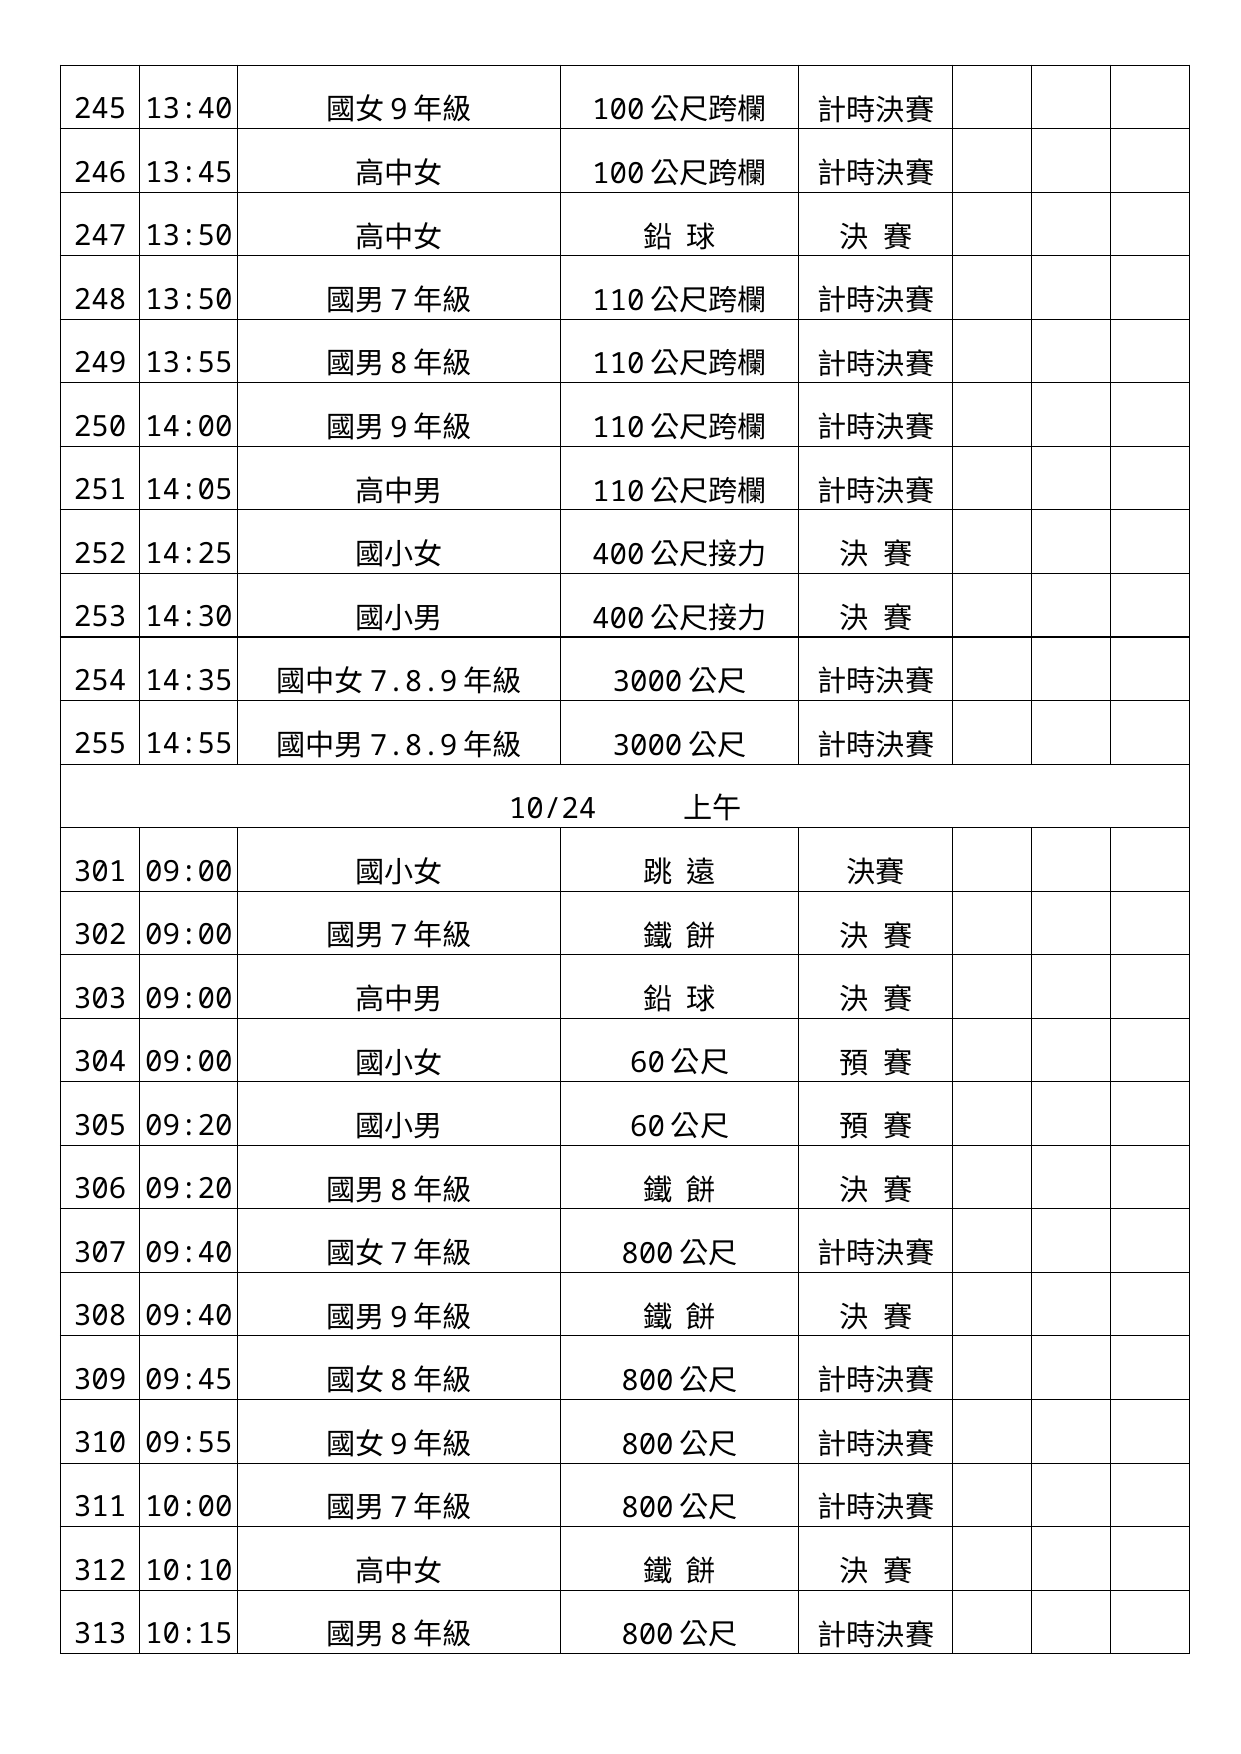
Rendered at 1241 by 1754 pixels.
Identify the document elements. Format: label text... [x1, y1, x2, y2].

table_cell 計時決賽 [799, 1400, 952, 1462]
table_cell [953, 447, 1031, 509]
table_cell 計時決賽 [799, 701, 952, 763]
table_cell 國中男7.8.9年級 [238, 701, 560, 763]
table_cell 13:50 [140, 193, 237, 255]
table_cell 305 [61, 1082, 139, 1145]
table_cell [1111, 1019, 1189, 1081]
table_cell 國男7年級 [238, 892, 560, 954]
table_cell 14:05 [140, 447, 237, 509]
table_cell [953, 1273, 1031, 1335]
table_cell [953, 256, 1031, 319]
table_cell [1111, 383, 1189, 446]
table_cell 308 [61, 1273, 139, 1335]
table_cell [1032, 892, 1110, 954]
table_cell [1111, 66, 1189, 128]
table_cell 國女9年級 [238, 66, 560, 128]
table_cell [1111, 1209, 1189, 1272]
table_cell 高中女 [238, 193, 560, 255]
table_cell 鐵 餅 [561, 1527, 798, 1589]
table_cell 09:00 [140, 892, 237, 954]
table_cell [1032, 574, 1110, 636]
table_cell [1111, 638, 1189, 700]
table_cell 09:00 [140, 828, 237, 891]
table_cell 110公尺跨欄 [561, 320, 798, 382]
table_cell 110公尺跨欄 [561, 383, 798, 446]
table_cell 304 [61, 1019, 139, 1081]
table_cell 800公尺 [561, 1336, 798, 1399]
table_cell 決 賽 [799, 892, 952, 954]
table_cell [1111, 1464, 1189, 1526]
table_cell [1111, 1336, 1189, 1399]
table_cell [1032, 1527, 1110, 1589]
table_cell 09:45 [140, 1336, 237, 1399]
table_cell 09:00 [140, 1019, 237, 1081]
table_cell 決 賽 [799, 193, 952, 255]
table_cell [1111, 1273, 1189, 1335]
table_cell 800公尺 [561, 1400, 798, 1462]
table_cell 國男8年級 [238, 1146, 560, 1208]
table_cell 高中女 [238, 129, 560, 192]
table_cell 國男7年級 [238, 1464, 560, 1526]
table_cell 決 賽 [799, 510, 952, 573]
table_cell [1032, 256, 1110, 319]
table_cell 國女7年級 [238, 1209, 560, 1272]
table_cell [953, 383, 1031, 446]
table_cell 3000公尺 [561, 701, 798, 763]
table_cell [953, 574, 1031, 636]
table_cell [953, 1527, 1031, 1589]
table_cell 312 [61, 1527, 139, 1589]
table_cell 09:20 [140, 1082, 237, 1145]
table_cell [953, 1464, 1031, 1526]
table_cell [953, 1591, 1031, 1653]
table_cell 13:55 [140, 320, 237, 382]
table_cell [1032, 1273, 1110, 1335]
table_cell 10:00 [140, 1464, 237, 1526]
table_cell 鉛 球 [561, 193, 798, 255]
table_cell 計時決賽 [799, 66, 952, 128]
table_cell [1111, 701, 1189, 763]
table_cell [1032, 510, 1110, 573]
table_cell 高中女 [238, 1527, 560, 1589]
table_cell 國男9年級 [238, 1273, 560, 1335]
table_cell 311 [61, 1464, 139, 1526]
table_cell 決 賽 [799, 955, 952, 1018]
table_cell [1111, 828, 1189, 891]
table_cell [953, 1146, 1031, 1208]
table_cell 251 [61, 447, 139, 509]
table_cell 254 [61, 638, 139, 700]
table_cell 14:25 [140, 510, 237, 573]
table_cell [1032, 1146, 1110, 1208]
table_cell 鐵 餅 [561, 1273, 798, 1335]
table_cell [1032, 320, 1110, 382]
table_cell [953, 129, 1031, 192]
table_cell 800公尺 [561, 1464, 798, 1526]
table_cell 國小女 [238, 828, 560, 891]
table_cell 247 [61, 193, 139, 255]
table_cell 400公尺接力 [561, 510, 798, 573]
table_cell [1032, 66, 1110, 128]
table_cell 10:10 [140, 1527, 237, 1589]
table_cell 國男8年級 [238, 320, 560, 382]
table_cell 國男7年級 [238, 256, 560, 319]
table_cell [1111, 447, 1189, 509]
table_cell [953, 320, 1031, 382]
table_cell 預 賽 [799, 1019, 952, 1081]
table_cell 計時決賽 [799, 320, 952, 382]
table_cell [953, 510, 1031, 573]
table_cell 301 [61, 828, 139, 891]
table_cell 國女9年級 [238, 1400, 560, 1462]
table_cell [1032, 129, 1110, 192]
table_cell [1032, 1400, 1110, 1462]
table_cell 國小男 [238, 574, 560, 636]
table_cell 255 [61, 701, 139, 763]
table_cell 決 賽 [799, 1146, 952, 1208]
table_cell 計時決賽 [799, 1464, 952, 1526]
table_cell [953, 1400, 1031, 1462]
table_cell [1032, 383, 1110, 446]
table_cell 決賽 [799, 828, 952, 891]
table_cell 110公尺跨欄 [561, 447, 798, 509]
table_cell 國男9年級 [238, 383, 560, 446]
table_cell [953, 1336, 1031, 1399]
table_cell 245 [61, 66, 139, 128]
table_cell 計時決賽 [799, 1336, 952, 1399]
table_cell 鐵 餅 [561, 892, 798, 954]
table_cell [1111, 193, 1189, 255]
table_cell 計時決賽 [799, 1591, 952, 1653]
table_cell 14:55 [140, 701, 237, 763]
table_cell 09:40 [140, 1209, 237, 1272]
table_cell 248 [61, 256, 139, 319]
table_cell 高中男 [238, 955, 560, 1018]
table_cell 60公尺 [561, 1082, 798, 1145]
table_cell [1111, 256, 1189, 319]
table_cell 09:55 [140, 1400, 237, 1462]
table_cell [953, 892, 1031, 954]
table_cell [953, 66, 1031, 128]
table_cell [1032, 1082, 1110, 1145]
table_cell 決 賽 [799, 1273, 952, 1335]
table_cell 高中男 [238, 447, 560, 509]
table_cell [953, 828, 1031, 891]
table_cell 60公尺 [561, 1019, 798, 1081]
table_cell 400公尺接力 [561, 574, 798, 636]
table_cell 決 賽 [799, 574, 952, 636]
table_cell [953, 193, 1031, 255]
table_cell 800公尺 [561, 1591, 798, 1653]
table_cell 跳 遠 [561, 828, 798, 891]
table_cell 307 [61, 1209, 139, 1272]
table_cell 252 [61, 510, 139, 573]
table_cell 09:40 [140, 1273, 237, 1335]
table_cell 國男8年級 [238, 1591, 560, 1653]
table_cell 09:20 [140, 1146, 237, 1208]
table_cell 計時決賽 [799, 447, 952, 509]
table_cell 800公尺 [561, 1209, 798, 1272]
table_cell 310 [61, 1400, 139, 1462]
table_cell [1032, 447, 1110, 509]
table_cell [1032, 638, 1110, 700]
table_cell [1111, 320, 1189, 382]
table_cell 計時決賽 [799, 129, 952, 192]
table_cell 計時決賽 [799, 383, 952, 446]
table_cell 計時決賽 [799, 638, 952, 700]
table_cell [1111, 129, 1189, 192]
table_cell [953, 1082, 1031, 1145]
table_cell [1032, 193, 1110, 255]
table_cell [1111, 955, 1189, 1018]
table_cell 10/24 上午 [61, 765, 1189, 827]
table_cell [953, 955, 1031, 1018]
table_cell 13:40 [140, 66, 237, 128]
table_cell 13:45 [140, 129, 237, 192]
table_cell 國小女 [238, 510, 560, 573]
table_cell 100公尺跨欄 [561, 66, 798, 128]
table_cell 100公尺跨欄 [561, 129, 798, 192]
table_cell 國女8年級 [238, 1336, 560, 1399]
table_cell 313 [61, 1591, 139, 1653]
table_cell [1111, 1146, 1189, 1208]
table_cell 306 [61, 1146, 139, 1208]
table_cell 決 賽 [799, 1527, 952, 1589]
table_cell 303 [61, 955, 139, 1018]
table_cell 10:15 [140, 1591, 237, 1653]
table_cell [953, 1019, 1031, 1081]
table_cell 鉛 球 [561, 955, 798, 1018]
table_cell 250 [61, 383, 139, 446]
table_cell 國小男 [238, 1082, 560, 1145]
table_cell [1032, 1209, 1110, 1272]
table_cell 預 賽 [799, 1082, 952, 1145]
table_cell [953, 701, 1031, 763]
table_cell 14:30 [140, 574, 237, 636]
table_cell 309 [61, 1336, 139, 1399]
table_cell 09:00 [140, 955, 237, 1018]
table_cell [1032, 1591, 1110, 1653]
table_cell [1111, 1400, 1189, 1462]
table_cell 計時決賽 [799, 1209, 952, 1272]
table_cell 302 [61, 892, 139, 954]
table_cell [1111, 1591, 1189, 1653]
table_cell 計時決賽 [799, 256, 952, 319]
table_cell [1032, 1336, 1110, 1399]
table_cell [953, 1209, 1031, 1272]
table_cell [1111, 574, 1189, 636]
table_cell 246 [61, 129, 139, 192]
table_cell [1111, 510, 1189, 573]
table_cell [1111, 892, 1189, 954]
table_cell [1032, 1019, 1110, 1081]
table_cell 14:35 [140, 638, 237, 700]
table_cell [1032, 1464, 1110, 1526]
table_cell 110公尺跨欄 [561, 256, 798, 319]
table_cell 國小女 [238, 1019, 560, 1081]
table_cell [1032, 828, 1110, 891]
table_cell 鐵 餅 [561, 1146, 798, 1208]
table_cell [1032, 955, 1110, 1018]
table_cell 3000公尺 [561, 638, 798, 700]
table_cell 253 [61, 574, 139, 636]
table_cell [1111, 1082, 1189, 1145]
table_cell 國中女7.8.9年級 [238, 638, 560, 700]
table_cell 13:50 [140, 256, 237, 319]
table_cell 249 [61, 320, 139, 382]
table_cell [1111, 1527, 1189, 1589]
table_cell 14:00 [140, 383, 237, 446]
table_cell [953, 638, 1031, 700]
table_cell [1032, 701, 1110, 763]
